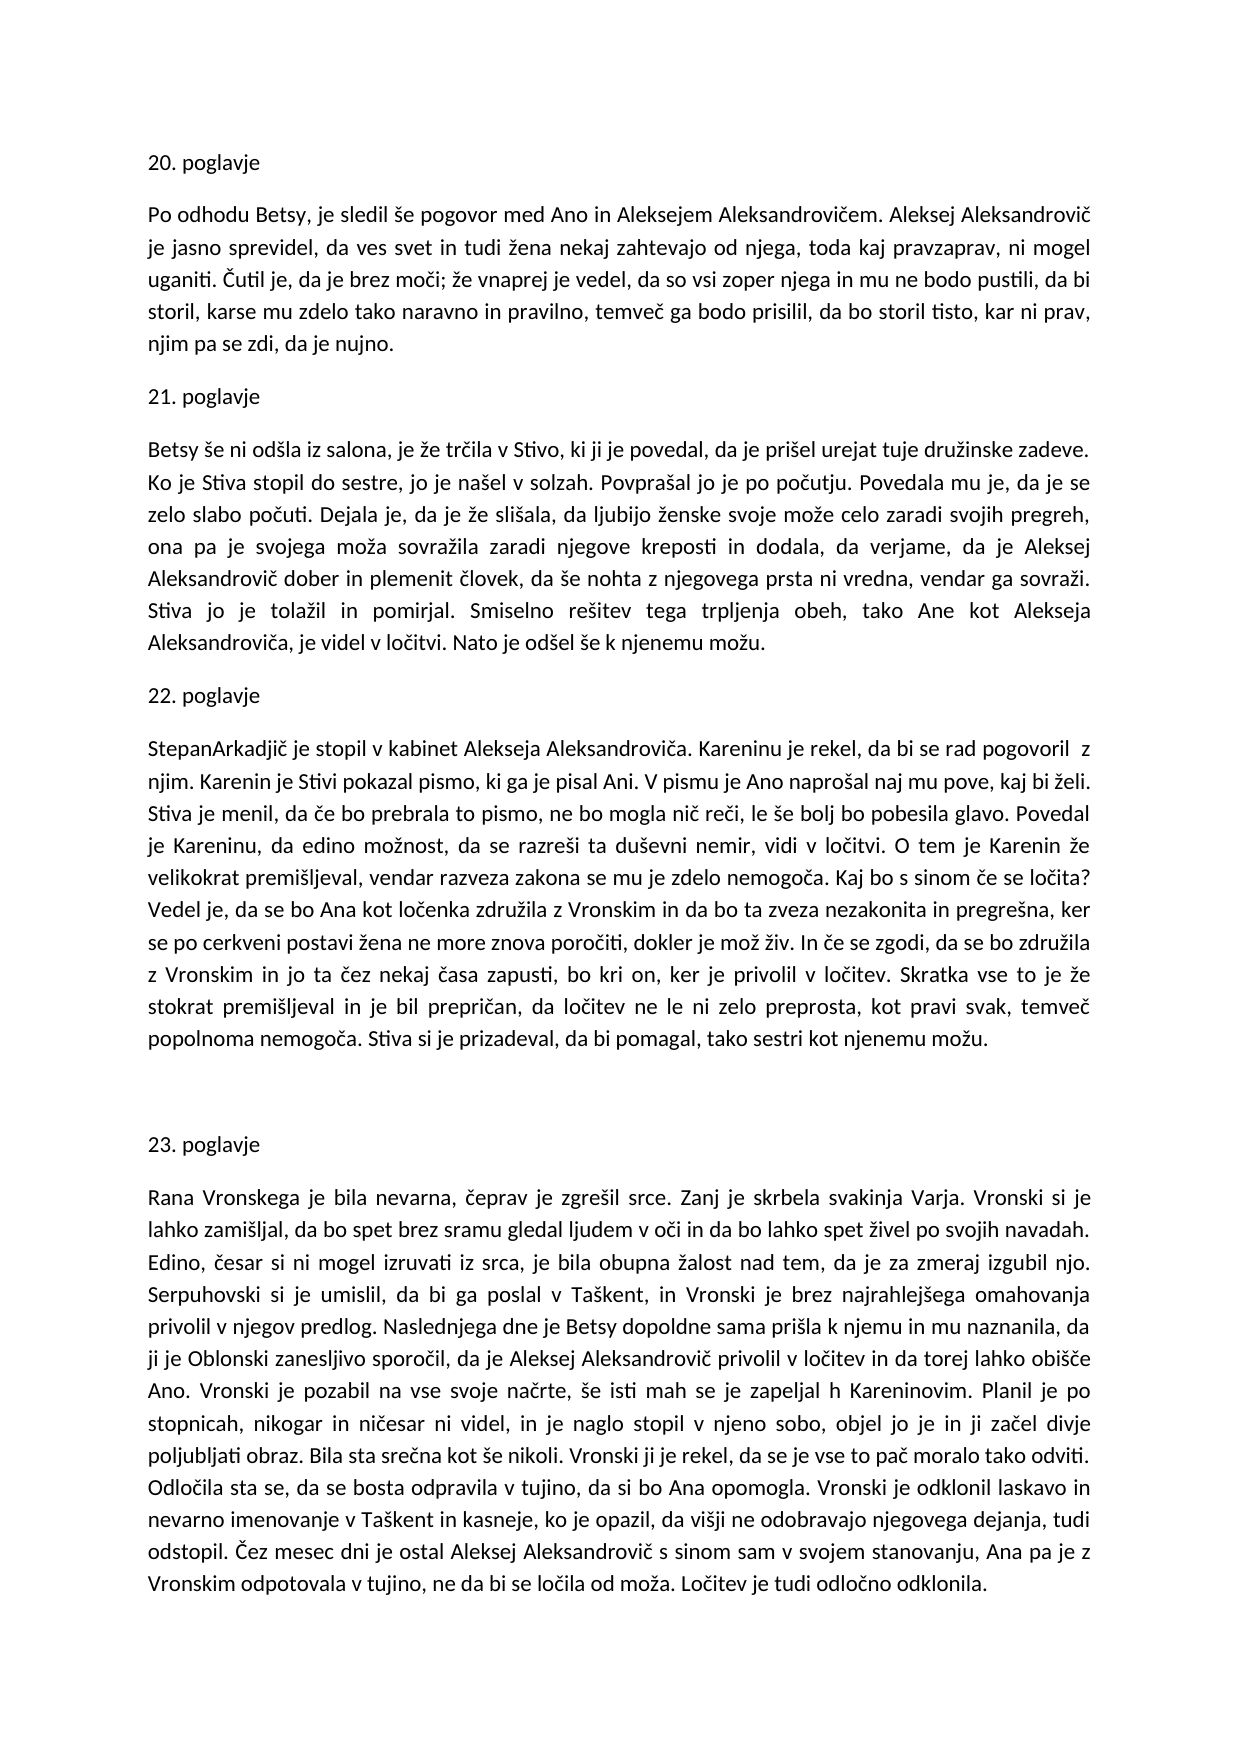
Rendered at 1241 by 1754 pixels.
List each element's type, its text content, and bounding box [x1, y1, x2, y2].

text Rana Vronskega je bila nevarna, čeprav je zgrešil srce. Zanj je skrbela svakinja Varja. Vronski si je lahko zamišljal, da bo spet brez sramu gledal ljudem v oči in da bo lahko spet živel po svojih navadah. Edino, česar si ni mogel izruvati iz srca, je bila obupna žalost nad tem, da je za zmeraj izgubil njo. Serpuhovski si je umislil, da bi ga poslal v Taškent, in Vronski je brez najrahlejšega omahovanja privolil v njegov predlog. Naslednjega dne je Betsy dopoldne sama prišla k njemu in mu naznanila, da ji je Oblonski zanesljivo sporočil, da je Aleksej Aleksandrovič privolil v ločitev in da torej lahko obišče Ano. Vronski je pozabil na vse svoje načrte, še isti mah se je zapeljal h Kareninovim. Planil je po stopnicah, nikogar in ničesar ni videl, in je naglo stopil v njeno sobo, objel jo je in ji začel divje poljubljati obraz. Bila sta srečna kot še nikoli. Vronski ji je rekel, da se je vse to pač moralo tako odviti. Odločila sta se, da se bosta odpravila v tujino, da si bo Ana opomogla. Vronski je odklonil laskavo in nevarno imenovanje v Taškent in kasneje, ko je opazil, da višji ne odobravajo njegovega dejanja, tudi odstopil. Čez mesec dni je ostal Aleksej Aleksandrovič s sinom sam v svojem stanovanju, Ana pa je z Vronskim odpotovala v tujino, ne da bi se ločila od moža. Ločitev je tudi odločno odklonila. [148, 1183, 1093, 1598]
text Betsy še ni odšla iz salona, je že trčila v Stivo, ki ji je povedal, da je prišel urejat tuje družinske zadeve. Ko je Stiva stopil do sestre, jo je našel v solzah. Povprašal jo je po počutju. Povedala mu je, da je se zelo slabo počuti. Dejala je, da je že slišala, da ljubijo ženske svoje može celo zaradi svojih pregreh, ona pa je svojega moža sovražila zaradi njegove kreposti in dodala, da verjame, da je Aleksej Aleksandrovič dober in plemenit človek, da še nohta z njegovega prsta ni vredna, vendar ga sovraži. Stiva jo je tolažil in pomirjal. Smiselno rešitev tega trpljenja obeh, tako Ane kot Alekseja Aleksandroviča, je videl v ločitvi. Nato je odšel še k njenemu možu. [148, 435, 1093, 657]
text StepanArkadjič je stopil v kabinet Alekseja Aleksandroviča. Kareninu je rekel, da bi se rad pogovoril z njim. Karenin je Stivi pokazal pismo, ki ga je pisal Ani. V pismu je Ano naprošal naj mu pove, kaj bi želi. Stiva je menil, da če bo prebrala to pismo, ne bo mogla nič reči, le še bolj bo pobesila glavo. Povedal je Kareninu, da edino možnost, da se razreši ta duševni nemir, vidi v ločitvi. O tem je Karenin že velikokrat premišljeval, vendar razveza zakona se mu je zdelo nemogoča. Kaj bo s sinom če se ločita? Vedel je, da se bo Ana kot ločenka združila z Vronskim in da bo ta zveza nezakonita in pregrešna, ker se po cerkveni postavi žena ne more znova poročiti, dokler je mož živ. In če se zgodi, da se bo združila z Vronskim in jo ta čez nekaj časa zapusti, bo kri on, ker je privolil v ločitev. Skratka vse to je že stokrat premišljeval in je bil prepričan, da ločitev ne le ni zelo preprosta, kot pravi svak, temveč popolnoma nemogoča. Stiva si je prizadeval, da bi pomagal, tako sestri kot njenemu možu. [148, 734, 1093, 1052]
text Po odhodu Betsy, je sledil še pogovor med Ano in Aleksejem Aleksandrovičem. Aleksej Aleksandrovič je jasno sprevidel, da ves svet in tudi žena nekaj zahtevajo od njega, toda kaj pravzaprav, ni mogel uganiti. Čutil je, da je brez moči; že vnaprej je vedel, da so vsi zoper njega in mu ne bodo pustili, da bi storil, karse mu zdelo tako naravno in pravilno, temveč ga bodo prisilil, da bo storil tisto, kar ni prav, njim pa se zdi, da je nujno. [148, 201, 1093, 357]
text 21. poglavje [148, 382, 1093, 410]
text 20. poglavje [148, 148, 1093, 176]
text 22. poglavje [148, 682, 1093, 709]
text 23. poglavje [148, 1130, 1093, 1158]
